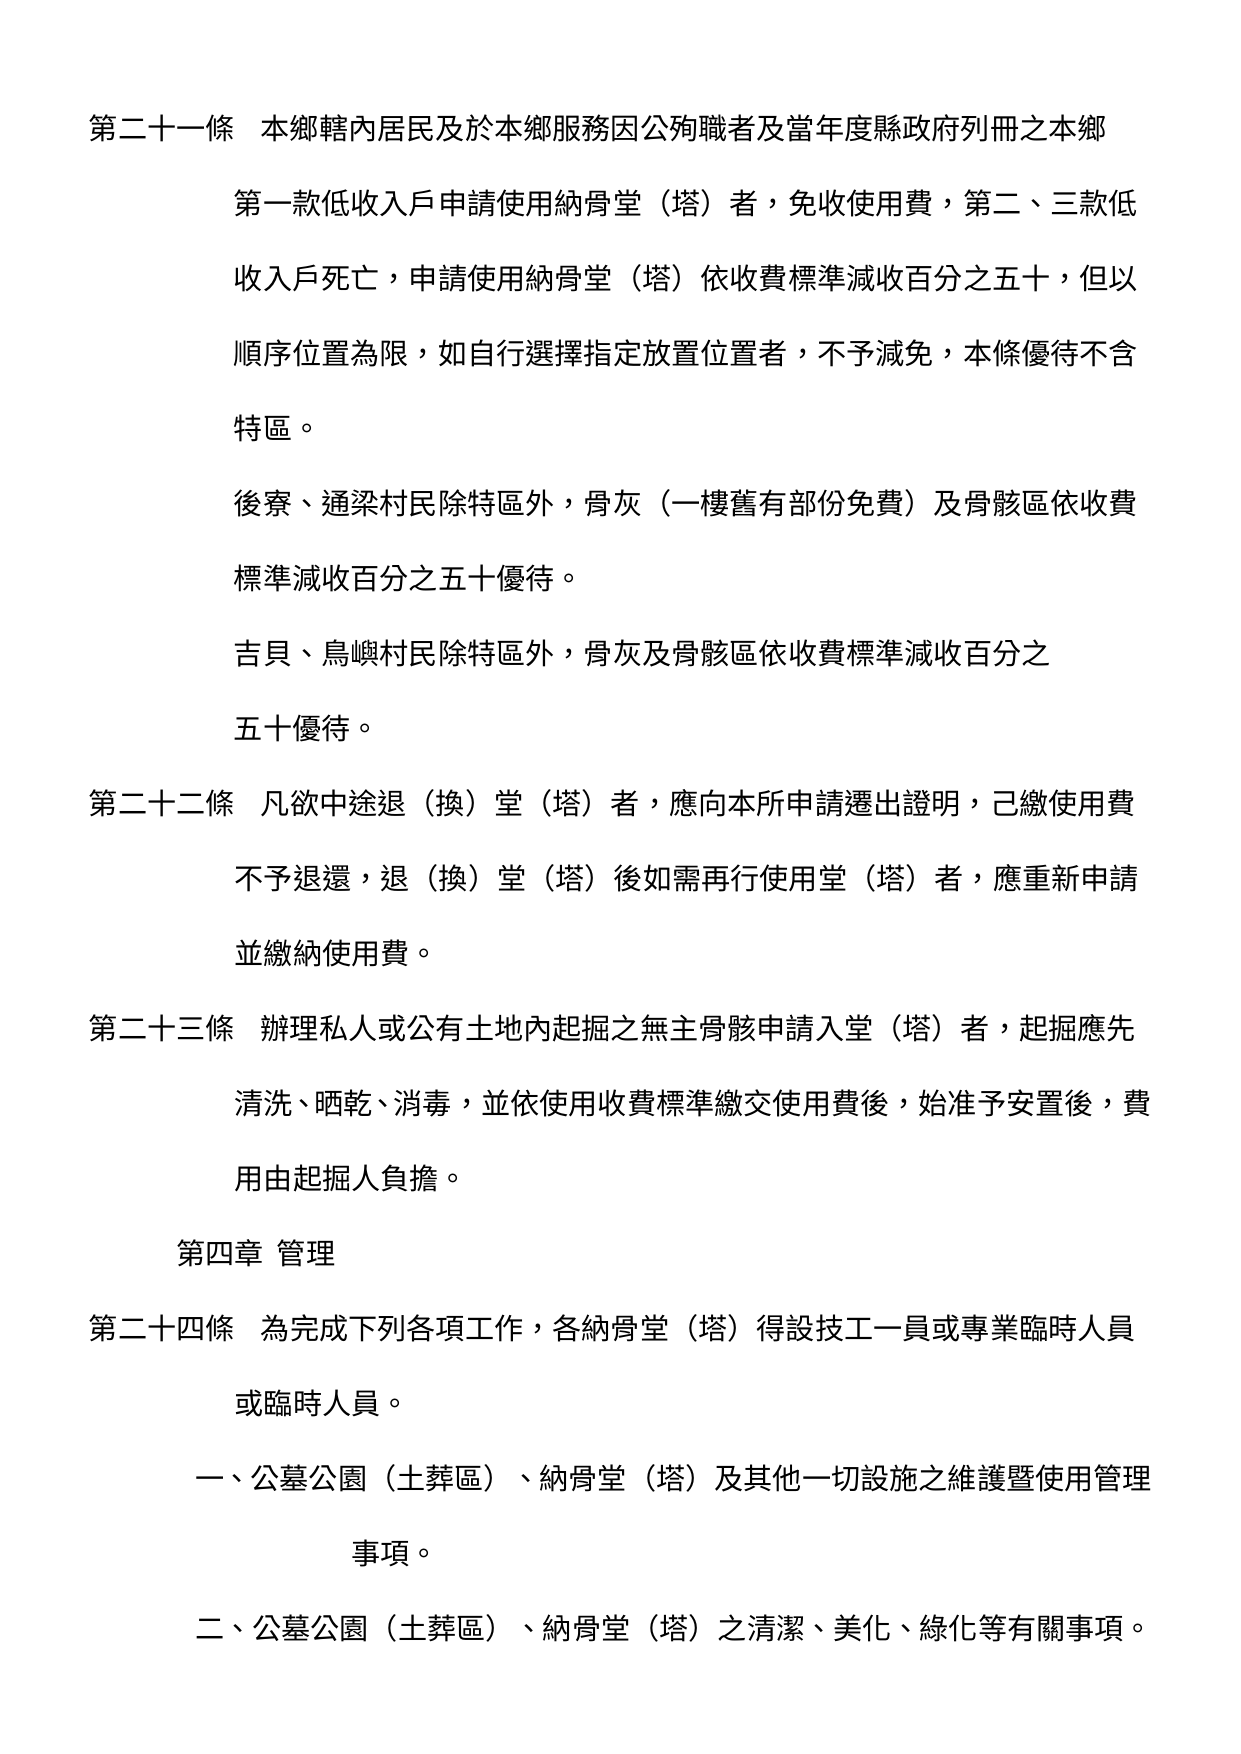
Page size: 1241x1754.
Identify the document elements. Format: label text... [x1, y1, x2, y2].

text 吉貝、鳥嶼村民除特區外，骨灰及骨骸區依收費標準減收百分之 [234, 614, 1152, 689]
text 收入戶死亡，申請使用納骨堂（塔）依收費標準減收百分之五十，但以 [234, 239, 1152, 314]
text 順序位置為限，如自行選擇指定放置位置者，不予減免，本條優待不含 [234, 314, 1152, 389]
text 五十優待。 [234, 689, 1152, 764]
text 後寮、通梁村民除特區外，骨灰（一樓舊有部份免費）及骨骸區依收費 [234, 464, 1152, 539]
text 特區。 [234, 389, 1152, 464]
text 二、公墓公園（土葬區）、納骨堂（塔）之清潔、美化、綠化等有關事項。 [89, 1589, 1152, 1664]
text 第二十二條 凡欲中途退（換）堂（塔）者，應向本所申請遷出證明，己繳使用費不予退還，退（換）堂（塔）後如需再行使用堂（塔）者，應重新申請並繳納使用費。 [89, 764, 1152, 989]
text 第二十一條 本鄉轄內居民及於本鄉服務因公殉職者及當年度縣政府列冊之本鄉 [89, 89, 1152, 164]
text 第四章 管理 [89, 1214, 1152, 1289]
text 標準減收百分之五十優待。 [234, 539, 1152, 614]
text 一、公墓公園（土葬區）、納骨堂（塔）及其他一切設施之維護暨使用管理事項。 [89, 1439, 1152, 1589]
text 第二十四條 為完成下列各項工作，各納骨堂（塔）得設技工一員或專業臨時人員或臨時人員。 [89, 1289, 1152, 1439]
text 第一款低收入戶申請使用納骨堂（塔）者，免收使用費，第二、三款低 [234, 164, 1152, 239]
text 第二十三條 辦理私人或公有土地內起掘之無主骨骸申請入堂（塔）者，起掘應先清洗、晒乾、消毒，並依使用收費標準繳交使用費後，始准予安置後，費用由起掘人負擔。 [89, 989, 1152, 1214]
